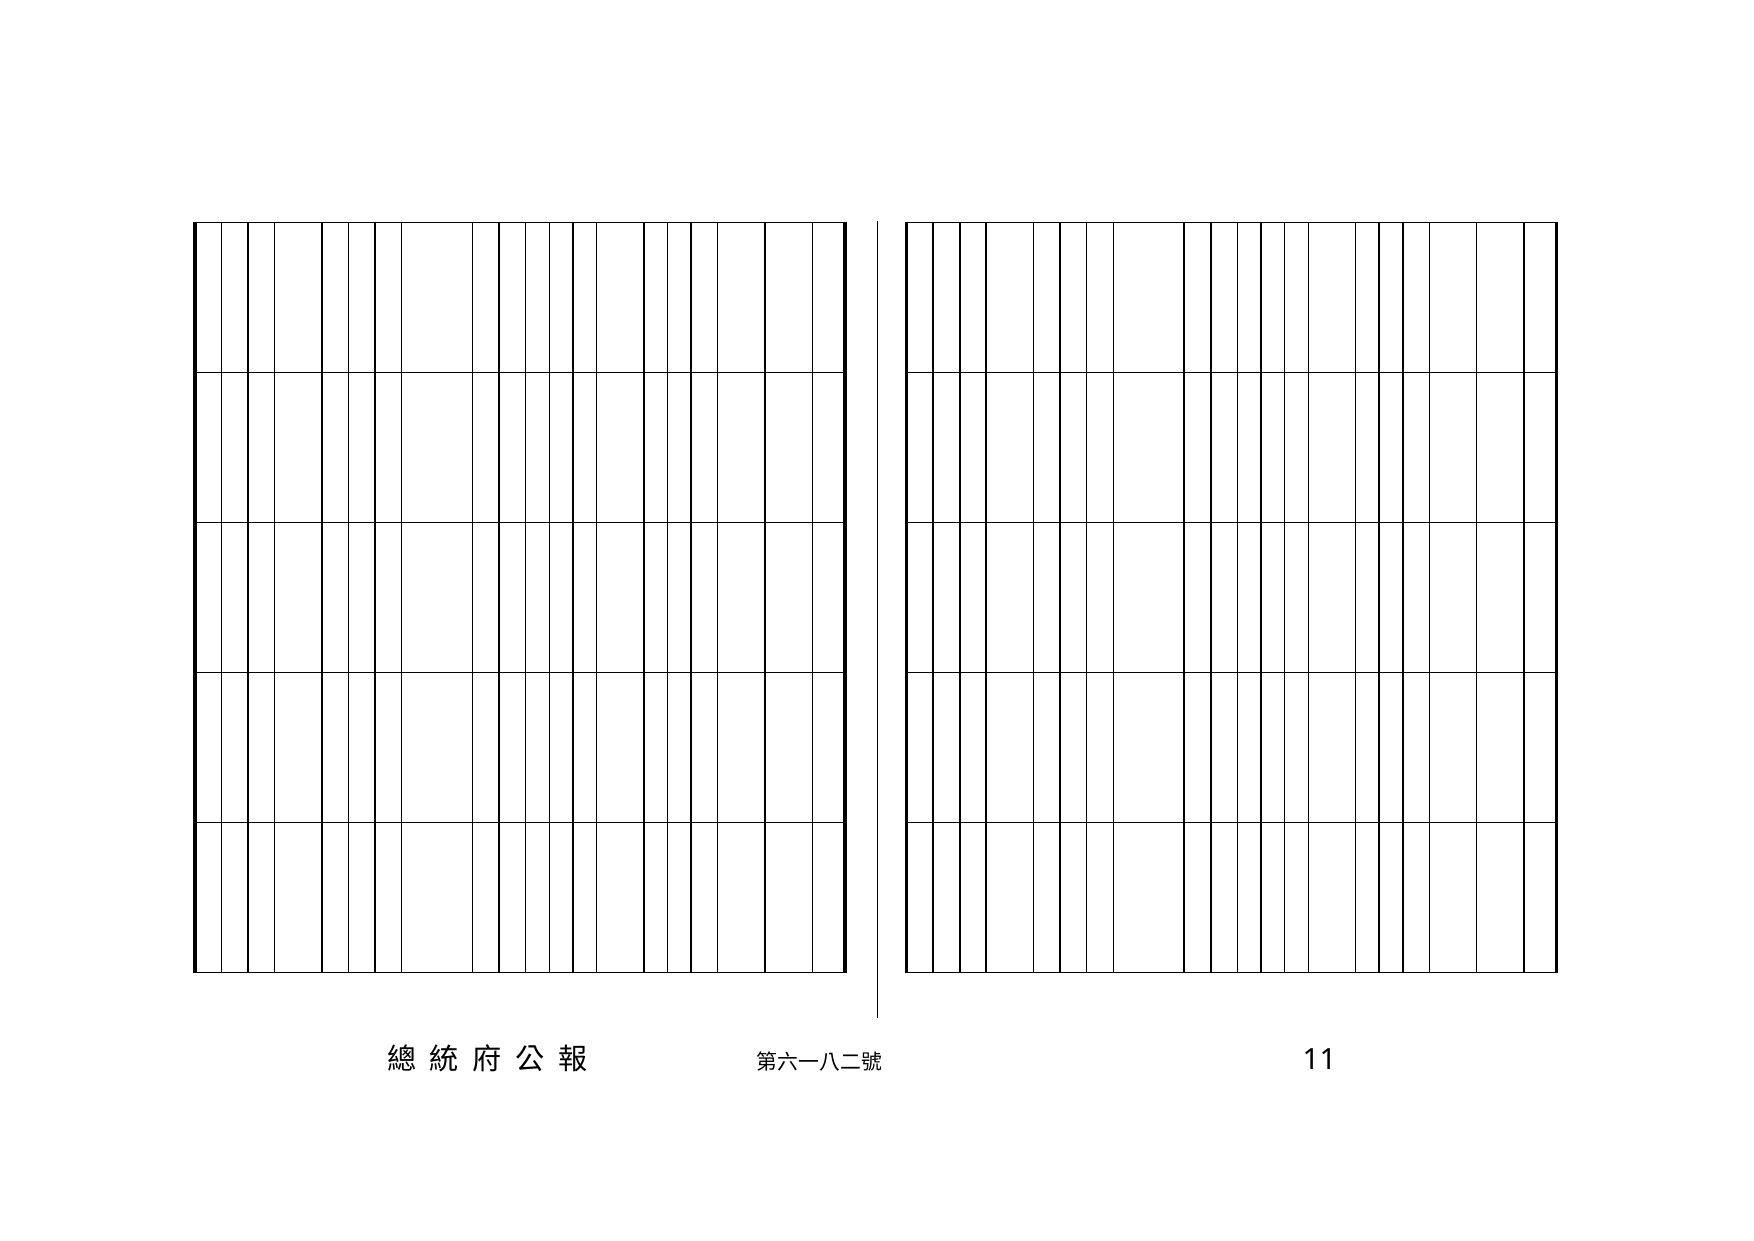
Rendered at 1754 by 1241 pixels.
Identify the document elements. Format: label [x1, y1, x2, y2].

table_cell [908, 523, 932, 672]
table_cell [1332, 223, 1355, 372]
table_cell [1087, 223, 1113, 372]
table_cell [597, 823, 620, 972]
table_cell [934, 523, 959, 672]
table_cell [1114, 523, 1137, 672]
table_cell [718, 523, 741, 672]
table_cell [1285, 223, 1308, 372]
table_cell [1161, 373, 1183, 522]
table_cell [249, 523, 274, 672]
table_cell [197, 523, 221, 672]
table_cell [1500, 673, 1523, 822]
table_cell [645, 223, 667, 372]
table_cell [1185, 673, 1210, 822]
table_cell [1332, 523, 1355, 672]
table_cell [349, 673, 374, 822]
table_cell [987, 823, 1010, 972]
table_cell [987, 523, 1010, 672]
table_cell [1525, 523, 1555, 672]
table_cell [500, 373, 525, 522]
table_cell [1185, 373, 1210, 522]
table_cell [620, 523, 643, 672]
table_cell [1430, 823, 1453, 972]
table_cell [574, 673, 596, 822]
table_cell [550, 523, 572, 672]
table_cell [1087, 373, 1113, 522]
table_cell [550, 223, 572, 372]
table_cell [1477, 523, 1500, 672]
table_cell [1332, 373, 1355, 522]
table_cell [1309, 523, 1332, 672]
table_cell [789, 223, 812, 372]
table_cell [620, 823, 643, 972]
table_cell [1212, 373, 1237, 522]
table_cell [1332, 673, 1355, 822]
table_cell [323, 823, 348, 972]
table_cell [766, 523, 789, 672]
table_cell [425, 223, 449, 372]
table_cell [1087, 523, 1113, 672]
table_cell [1061, 523, 1086, 672]
table_cell [813, 823, 843, 972]
table_cell [1380, 523, 1402, 672]
table_cell [1525, 673, 1555, 822]
table_cell [668, 373, 690, 522]
table_cell [1238, 223, 1260, 372]
table_cell [1185, 823, 1210, 972]
table_cell [908, 673, 932, 822]
table_cell [1185, 223, 1210, 372]
table_cell [1161, 523, 1183, 672]
table_cell [1404, 673, 1429, 822]
table_cell [1238, 373, 1260, 522]
table_cell [1061, 373, 1086, 522]
table_cell [197, 373, 221, 522]
table_cell [1500, 373, 1523, 522]
table_cell [961, 673, 985, 822]
table_cell [249, 223, 274, 372]
table_cell [1500, 223, 1523, 372]
table_cell [249, 673, 274, 822]
table_cell [526, 373, 549, 522]
table_cell [934, 223, 959, 372]
table_cell [1356, 223, 1378, 372]
table_cell [645, 523, 667, 672]
table_cell [1212, 223, 1237, 372]
table_cell [1114, 223, 1137, 372]
table_cell [597, 523, 620, 672]
table_cell [1262, 823, 1284, 972]
table_cell [1212, 673, 1237, 822]
table_cell [1404, 373, 1429, 522]
table_cell [1262, 673, 1284, 822]
table_cell [249, 373, 274, 522]
table_cell [222, 523, 247, 672]
table_cell [249, 823, 274, 972]
table_cell [349, 223, 374, 372]
table_cell [526, 673, 549, 822]
table_cell [1114, 373, 1137, 522]
table_cell [1034, 223, 1059, 372]
table_cell [473, 523, 498, 672]
table_cell [813, 373, 843, 522]
table_cell [718, 673, 741, 822]
table_cell [323, 223, 348, 372]
table_cell [574, 523, 596, 672]
table_cell [908, 373, 932, 522]
table_cell [1285, 673, 1308, 822]
table_cell [741, 373, 764, 522]
table_cell [349, 823, 374, 972]
table_cell [1137, 223, 1161, 372]
table_cell [668, 523, 690, 672]
table_cell [425, 523, 449, 672]
table_cell [349, 523, 374, 672]
table_cell [298, 823, 321, 972]
table_cell [961, 223, 985, 372]
table_cell [645, 823, 667, 972]
table_cell [766, 823, 789, 972]
table_cell [550, 673, 572, 822]
table_cell [298, 223, 321, 372]
table_cell [1309, 673, 1332, 822]
table_cell [449, 823, 472, 972]
table_cell [741, 673, 764, 822]
table_cell [1034, 523, 1059, 672]
table_cell [197, 823, 221, 972]
table_cell [1356, 373, 1378, 522]
table_cell [1356, 823, 1378, 972]
table_cell [1010, 673, 1033, 822]
table_cell [1309, 223, 1332, 372]
table_cell [1238, 673, 1260, 822]
table_cell [597, 223, 620, 372]
table_cell [222, 223, 247, 372]
table_cell [1332, 823, 1355, 972]
table_cell [668, 223, 690, 372]
table_cell [987, 223, 1010, 372]
table_cell [741, 823, 764, 972]
table_cell [323, 673, 348, 822]
table_cell [908, 223, 932, 372]
table_cell [298, 373, 321, 522]
table_cell [402, 223, 425, 372]
table_cell [718, 823, 741, 972]
table_cell [1137, 373, 1161, 522]
table_cell [473, 823, 498, 972]
table_cell [692, 823, 717, 972]
table_cell [550, 823, 572, 972]
table_cell [1430, 373, 1453, 522]
table_cell [1185, 523, 1210, 672]
table_cell [908, 823, 932, 972]
table_cell [1238, 523, 1260, 672]
table_cell [222, 373, 247, 522]
table_cell [1285, 823, 1308, 972]
table_cell [813, 223, 843, 372]
table_cell [376, 223, 401, 372]
table_cell [961, 373, 985, 522]
table_cell [668, 673, 690, 822]
table_cell [1238, 823, 1260, 972]
table_cell [323, 373, 348, 522]
table_cell [1114, 823, 1137, 972]
table_cell [741, 523, 764, 672]
table_cell [668, 823, 690, 972]
table_cell [449, 373, 472, 522]
table_cell [323, 523, 348, 672]
table_cell [425, 373, 449, 522]
table_cell [620, 673, 643, 822]
table_cell [1477, 823, 1500, 972]
table_cell [376, 523, 401, 672]
table_cell [1500, 823, 1523, 972]
table_cell [1137, 523, 1161, 672]
table_cell [692, 223, 717, 372]
table_cell [692, 673, 717, 822]
table_cell [1137, 823, 1161, 972]
table_cell [1262, 373, 1284, 522]
table_cell [1430, 673, 1453, 822]
table_cell [197, 223, 221, 372]
table_cell [500, 673, 525, 822]
table_cell [1114, 673, 1137, 822]
table_cell [1453, 223, 1476, 372]
table_cell [402, 373, 425, 522]
table_cell [574, 223, 596, 372]
table_cell [222, 673, 247, 822]
table_cell [1453, 673, 1476, 822]
table_cell [1010, 373, 1033, 522]
table_cell [1010, 523, 1033, 672]
table_cell [275, 373, 298, 522]
table_cell [275, 523, 298, 672]
table_cell [1285, 523, 1308, 672]
table_cell [1453, 823, 1476, 972]
table_cell [574, 373, 596, 522]
table_cell [1087, 823, 1113, 972]
table_cell [473, 373, 498, 522]
table_cell [376, 373, 401, 522]
table_cell [1212, 523, 1237, 672]
table_cell [1034, 823, 1059, 972]
table_cell [1061, 673, 1086, 822]
table_cell [1309, 373, 1332, 522]
table_cell [766, 373, 789, 522]
table_cell [934, 673, 959, 822]
table_cell [789, 373, 812, 522]
table_cell [1404, 223, 1429, 372]
table_cell [1061, 223, 1086, 372]
table_cell [620, 373, 643, 522]
table_cell [597, 673, 620, 822]
table_cell [1500, 523, 1523, 672]
table_cell [789, 823, 812, 972]
table_cell [692, 373, 717, 522]
table_cell [449, 223, 472, 372]
table_cell [1137, 673, 1161, 822]
table_cell [1477, 673, 1500, 822]
table_cell [813, 523, 843, 672]
table_cell [1404, 823, 1429, 972]
table_cell [934, 373, 959, 522]
table_cell [620, 223, 643, 372]
table_cell [741, 223, 764, 372]
table_cell [645, 673, 667, 822]
table_cell [376, 823, 401, 972]
table_cell [961, 823, 985, 972]
table_cell [987, 673, 1010, 822]
table_cell [1034, 373, 1059, 522]
table_cell [1356, 523, 1378, 672]
table_cell [1525, 823, 1555, 972]
table_cell [526, 823, 549, 972]
table_cell [298, 523, 321, 672]
table_cell [1161, 823, 1183, 972]
table_cell [1430, 223, 1453, 372]
table_cell [402, 523, 425, 672]
table_cell [1262, 523, 1284, 672]
table_cell [500, 223, 525, 372]
table_cell [1034, 673, 1059, 822]
table_cell [1525, 373, 1555, 522]
table_cell [526, 223, 549, 372]
table_cell [1477, 223, 1500, 372]
table_cell [473, 223, 498, 372]
table_cell [449, 673, 472, 822]
table_cell [500, 523, 525, 672]
table_cell [449, 523, 472, 672]
table_cell [1477, 373, 1500, 522]
table_cell [1380, 223, 1402, 372]
table_cell [1262, 223, 1284, 372]
table_cell [500, 823, 525, 972]
table_cell [550, 373, 572, 522]
table_cell [376, 673, 401, 822]
table_cell [425, 823, 449, 972]
table_cell [1087, 673, 1113, 822]
table_cell [813, 673, 843, 822]
table_cell [402, 823, 425, 972]
table_cell [1380, 373, 1402, 522]
table_cell [1356, 673, 1378, 822]
table_cell [425, 673, 449, 822]
table_cell [789, 523, 812, 672]
table_cell [574, 823, 596, 972]
table_cell [222, 823, 247, 972]
table_cell [197, 673, 221, 822]
table_cell [766, 223, 789, 372]
table_cell [1430, 523, 1453, 672]
table_cell [1010, 223, 1033, 372]
table_cell [718, 223, 741, 372]
table_cell [692, 523, 717, 672]
table_cell [1380, 673, 1402, 822]
table_cell [987, 373, 1010, 522]
table_cell [349, 373, 374, 522]
table_cell [1404, 523, 1429, 672]
table_cell [645, 373, 667, 522]
table_cell [1161, 673, 1183, 822]
table_cell [1380, 823, 1402, 972]
table_cell [275, 223, 298, 372]
table_cell [961, 523, 985, 672]
table_cell [1453, 373, 1476, 522]
table_cell [1010, 823, 1033, 972]
table_cell [275, 823, 298, 972]
table_cell [597, 373, 620, 522]
table_cell [1161, 223, 1183, 372]
table_cell [1309, 823, 1332, 972]
table_cell [1285, 373, 1308, 522]
table_cell [789, 673, 812, 822]
table_cell [1525, 223, 1555, 372]
table_cell [473, 673, 498, 822]
table_cell [718, 373, 741, 522]
table_cell [934, 823, 959, 972]
table_cell [526, 523, 549, 672]
table_cell [1453, 523, 1476, 672]
table_cell [1212, 823, 1237, 972]
table_cell [766, 673, 789, 822]
table_cell [1061, 823, 1086, 972]
table_cell [402, 673, 425, 822]
table_cell [275, 673, 298, 822]
table_cell [298, 673, 321, 822]
